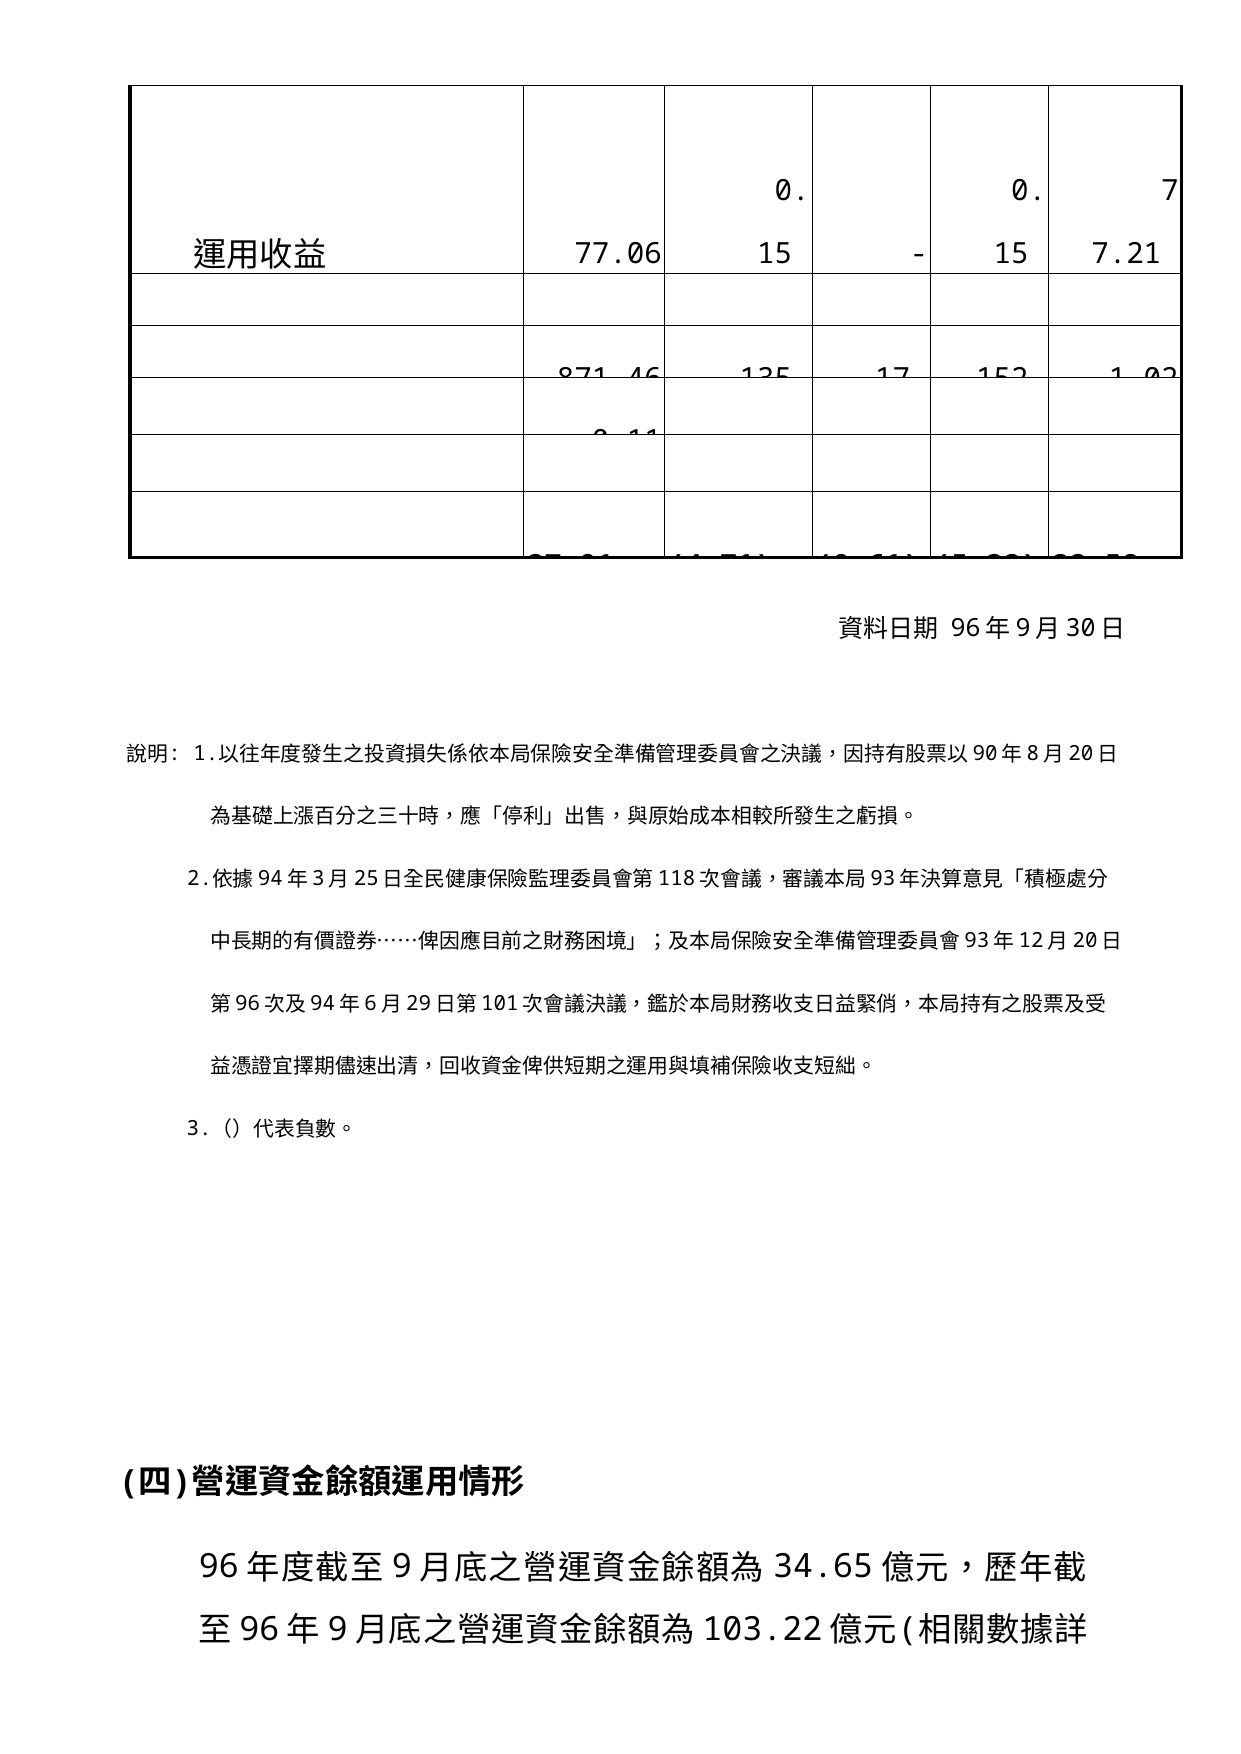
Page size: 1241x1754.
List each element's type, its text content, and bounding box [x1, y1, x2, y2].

table_cell - [813, 86, 930, 273]
text 2.依據94年3月25日全民健康保險監理委員會第118次會議，審議本局93年決算意見「積極處分中長期的有價證券……俾因應目前之財務困境」；及本局保險安全準備管理委員會93年12月20日第96次及94年6月29日第101次會議決議，鑑於本局財務收支日益緊俏，本局持有之股票及受益憑證宜擇期儘速出清，回收資金俾供短期之運用與填補保險收支短絀。 [187, 835, 1125, 1085]
table_cell 0.15 [931, 86, 1048, 273]
table_cell 運用收益 [132, 86, 523, 273]
table_cell - [813, 435, 930, 491]
table_cell 0.11 [524, 378, 664, 433]
table_cell 安全準備基金餘額(－) [132, 492, 523, 556]
table_cell - [931, 435, 1048, 491]
table_cell - [931, 378, 1048, 433]
table_cell 17.00 [813, 274, 930, 325]
table_cell - [665, 378, 812, 433]
table_cell 77.21 [1049, 86, 1180, 273]
text 96年度截至9月底之營運資金餘額為34.65億元，歷年截至96年9月底之營運資金餘額為103.22億元(相關數據詳 [198, 1523, 1088, 1648]
table_cell 77.06 [524, 86, 664, 273]
table_cell 135.24 [665, 326, 812, 377]
table_cell 17.00 [813, 326, 930, 377]
table_cell 1,023.70 [1049, 326, 1180, 377]
text (四)營運資金餘額運用情形 [118, 1454, 1137, 1503]
table_cell 881.78 [524, 274, 664, 325]
table_cell 871.46 [524, 326, 664, 377]
text 資料日期 96年9月30日 [167, 585, 1125, 648]
table_cell 1,034.02 [1049, 274, 1180, 325]
table_cell 10.21 [1049, 435, 1180, 491]
table_cell 安全準備基金去路總額 [132, 274, 523, 325]
table_cell 投資損失 [132, 435, 523, 491]
table_cell 27.91 [524, 492, 664, 556]
text 說明: 1.以往年度發生之投資損失係依本局保險安全準備管理委員會之決議，因持有股票以90年8月20日為基礎上漲百分之三十時，應「停利」出售，與原始成本相較所發生之虧損。 [126, 710, 1125, 835]
table_cell 135.24 [665, 274, 812, 325]
table_cell (4.71) [665, 492, 812, 556]
text 3.（）代表負數。 [186, 1085, 1132, 1148]
table_cell 填補保險支出短絀 [132, 326, 523, 377]
table_cell (0.61) [813, 492, 930, 556]
table_cell - [813, 378, 930, 433]
table_cell - [665, 435, 812, 491]
table_cell 152.24 [931, 274, 1048, 325]
table_cell 0.15 [665, 86, 812, 273]
table_cell 152.24 [931, 326, 1048, 377]
table_cell 10.21 [524, 435, 664, 491]
table_cell 0.11 [1049, 378, 1180, 433]
table_cell 存單質借利息費用 [132, 378, 523, 433]
table_cell 22.58 [1049, 492, 1180, 556]
table_cell (5.32) [931, 492, 1048, 556]
